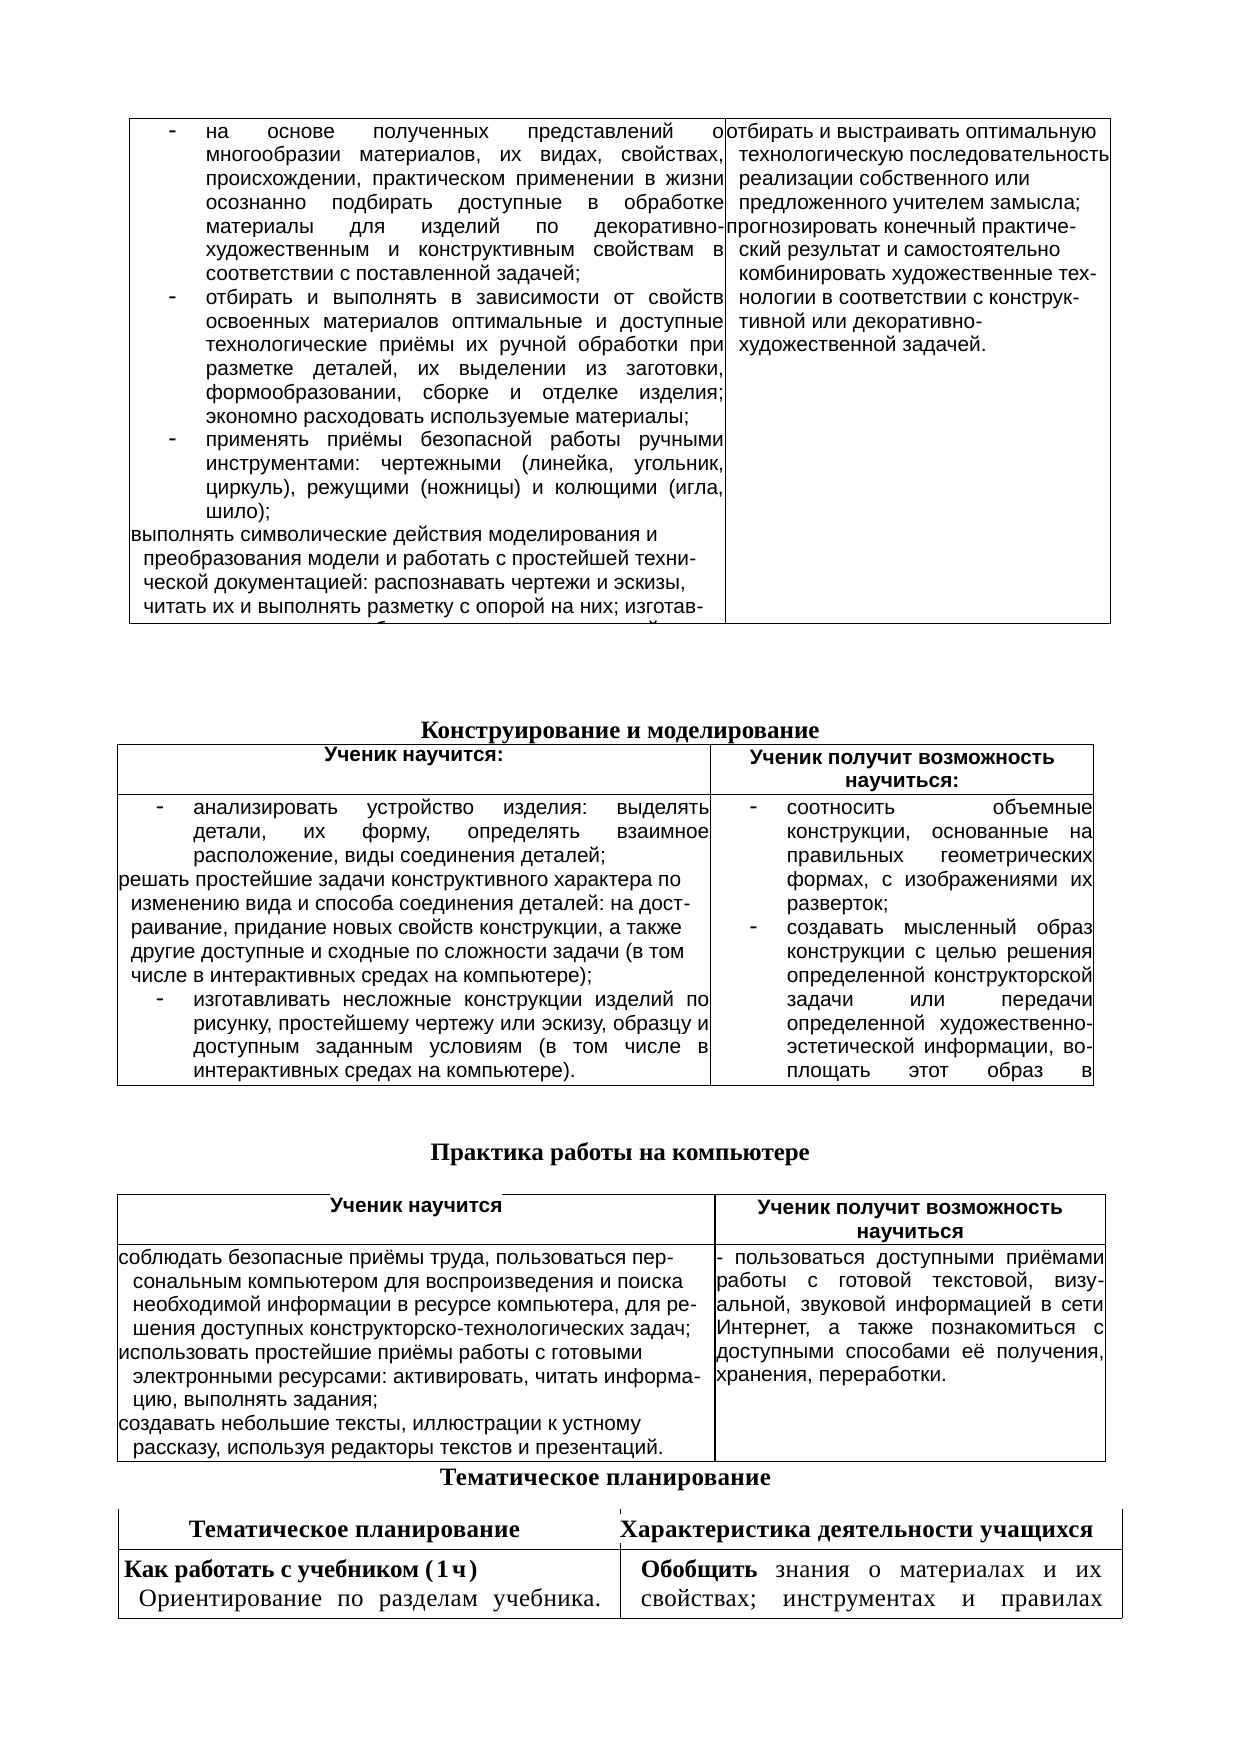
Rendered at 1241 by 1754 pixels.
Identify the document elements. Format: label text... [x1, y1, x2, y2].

text Практика работы на компьютере [118, 1137, 1122, 1166]
text Конструирование и моделирование [118, 715, 1122, 744]
table_cell Как работать с учебником (1ч) Ориентирование по разделам учебника. [119, 1550, 620, 1618]
table_cell анализировать устройство изделия: выделять детали, их форму, определять взаимное расположение, виды соеди­нения деталей; решать простейшие задачи конструктивного характера по изменению вида и способа соединения деталей: на дост­раивание, придание новых свойств конструкции, а также другие доступные и сходные по сложности задачи (в том числе в интерактивных средах на компьютере); изготавливать несложные конструкции изделий по рисун­ку, простейшему чертежу или эскизу, образцу и доступным заданным условиям (в том числе в интерактивных средах на компьютере). [118, 795, 710, 1085]
table_cell отбирать и выстраивать оптималь­ную технологическую последова­тельность реализации собственного или предложенного учителем за­мысла; прогнозировать конечный практиче­ский результат и самостоятельно комбинировать художественные тех­нологии в соответствии с конструк­тивной или декоративно­художественной задачей. [726, 357, 1110, 623]
text Тематическое планирование [771, 1462, 1122, 1491]
table_header Тематическое планирование [119, 1509, 620, 1549]
table_cell Обобщить знания о материалах и их свойствах; инструментах и прави­лах [621, 1550, 1122, 1618]
table_header Характеристика деятельности учащихся [621, 1509, 1122, 1549]
table_header Ученик научится: [118, 745, 710, 794]
table_cell - пользоваться доступными приёма­ми работы с готовой текстовой, визу­альной, звуковой информацией в сети Интернет, а также познакомить­ся с доступными способами её полу­чения, хранения, переработки. [716, 1245, 1105, 1461]
table_cell соотносить объемные конструкции, основанные на правильных геомет­рических формах, с изображениями их разверток; создавать мысленный образ конст­рукции с целью решения определен­ной конструкторской задачи или пе­редачи определенной художествен­но-эстетической информации, во­площать этот образ в материале. [711, 795, 749, 1085]
text Тематическое планирование [88, 1462, 440, 1491]
table_header Ученик научится [118, 1216, 714, 1244]
